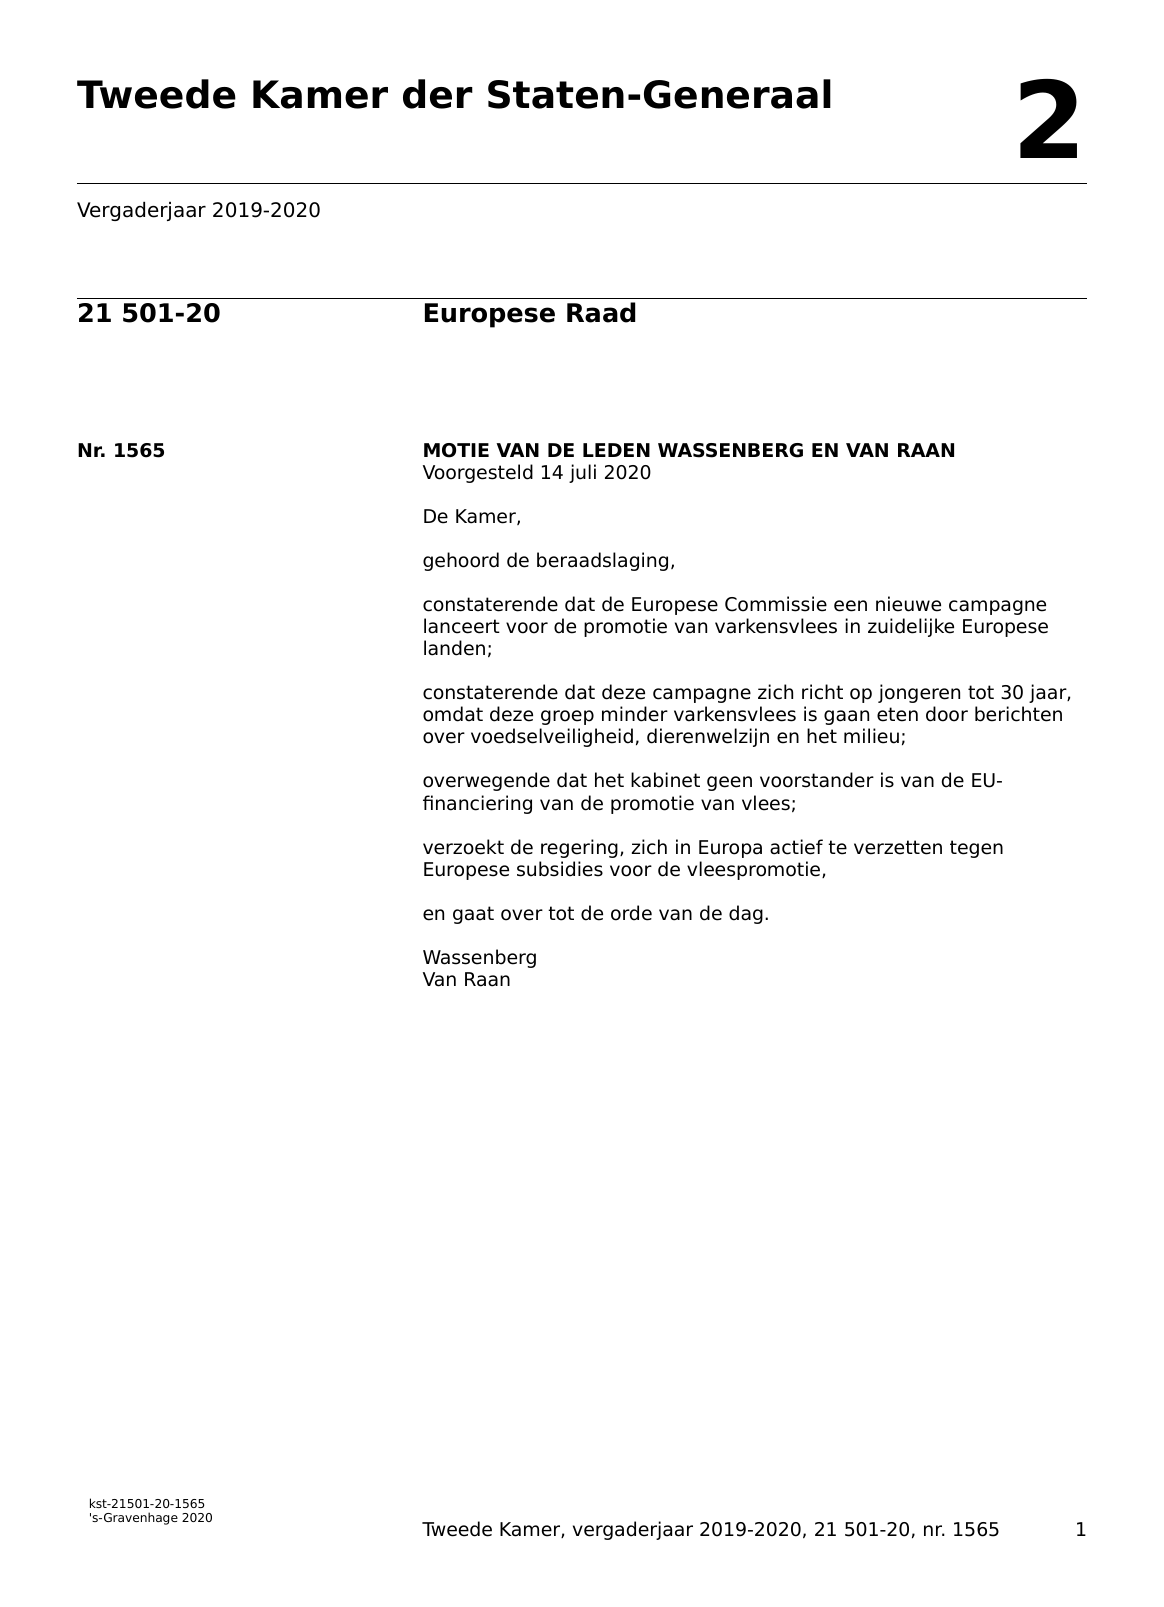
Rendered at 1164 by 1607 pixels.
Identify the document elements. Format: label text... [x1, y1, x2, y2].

text 's-Gravenhage 2020 [88, 1511, 323, 1525]
table_header 2 [886, 59, 1087, 183]
table_cell Vergaderjaar 2019-2020 [77, 184, 1087, 298]
text Voorgesteld 14 juli 2020 [422, 462, 1087, 484]
text gehoord de beraadslaging, [422, 550, 1087, 572]
text verzoekt de regering, zich in Europa actief te verzetten tegen Europese subsidies voor de vleespromotie, [422, 837, 1087, 881]
table_header Tweede Kamer der Staten-Generaal [77, 59, 886, 183]
text kst-21501-20-1565 [88, 1497, 323, 1511]
subtitle 21 501-20 Europese Raad [77, 299, 1087, 329]
text Van Raan [422, 969, 1087, 991]
subtitle Nr. 1565 MOTIE VAN DE LEDEN WASSENBERG EN VAN RAAN [77, 440, 1087, 462]
text Wassenberg [422, 947, 1087, 969]
text overwegende dat het kabinet geen voorstander is van de EU-financiering van de promotie van vlees; [422, 770, 1087, 814]
text De Kamer, [422, 506, 1087, 528]
text constaterende dat de Europese Commissie een nieuwe campagne lanceert voor de promotie van varkensvlees in zuidelijke Europese landen; [422, 594, 1087, 660]
text constaterende dat deze campagne zich richt op jongeren tot 30 jaar, omdat deze groep minder varkensvlees is gaan eten door berichten over voedselveiligheid, dierenwelzijn en het milieu; [422, 682, 1087, 748]
text en gaat over tot de orde van de dag. [422, 903, 1087, 925]
